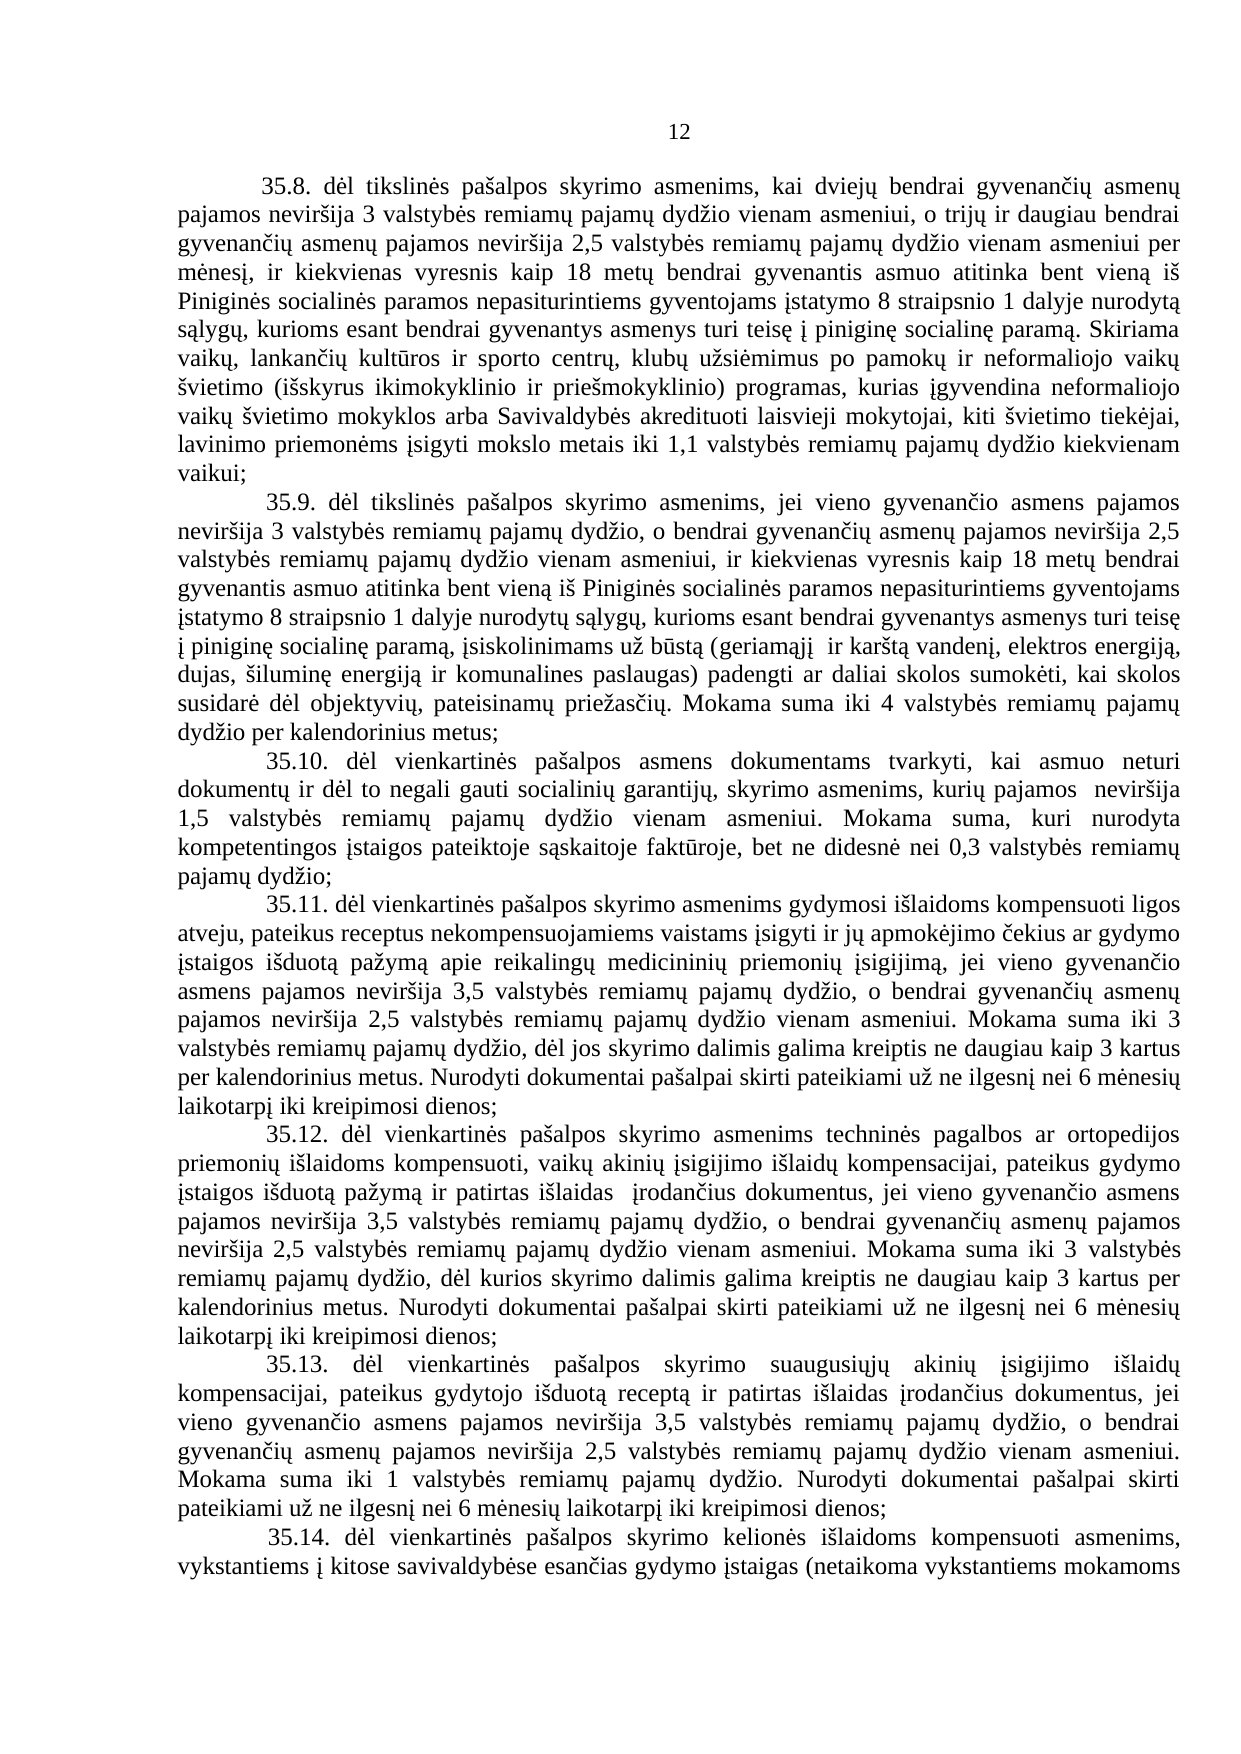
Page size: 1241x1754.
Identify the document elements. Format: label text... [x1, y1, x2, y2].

text 35.11. dėl vienkartinės pašalpos skyrimo asmenims gydymosi išlaidoms kompensuoti ligos atveju, pateikus receptus nekompensuojamiems vaistams įsigyti ir jų apmokėjimo čekius ar gydymo įstaigos išduotą pažymą apie reikalingų medicininių priemonių įsigijimą, jei vieno gyvenančio asmens pajamos neviršija 3,5 valstybės remiamų pajamų dydžio, o bendrai gyvenančių asmenų pajamos neviršija 2,5 valstybės remiamų pajamų dydžio vienam asmeniui. Mokama suma iki 3 valstybės remiamų pajamų dydžio, dėl jos skyrimo dalimis galima kreiptis ne daugiau kaip 3 kartus per kalendorinius metus. Nurodyti dokumentai pašalpai skirti pateikiami už ne ilgesnį nei 6 mėnesių laikotarpį iki kreipimosi dienos; [177, 889, 1181, 1119]
text 35.12. dėl vienkartinės pašalpos skyrimo asmenims techninės pagalbos ar ortopedijos priemonių išlaidoms kompensuoti, vaikų akinių įsigijimo išlaidų kompensacijai, pateikus gydymo įstaigos išduotą pažymą ir patirtas išlaidas įrodančius dokumentus, jei vieno gyvenančio asmens pajamos neviršija 3,5 valstybės remiamų pajamų dydžio, o bendrai gyvenančių asmenų pajamos neviršija 2,5 valstybės remiamų pajamų dydžio vienam asmeniui. Mokama suma iki 3 valstybės remiamų pajamų dydžio, dėl kurios skyrimo dalimis galima kreiptis ne daugiau kaip 3 kartus per kalendorinius metus. Nurodyti dokumentai pašalpai skirti pateikiami už ne ilgesnį nei 6 mėnesių laikotarpį iki kreipimosi dienos; [177, 1119, 1181, 1349]
text 35.14. dėl vienkartinės pašalpos skyrimo kelionės išlaidoms kompensuoti asmenims, vykstantiems į kitose savivaldybėse esančias gydymo įstaigas (netaikoma vykstantiems mokamoms [177, 1522, 1181, 1579]
text 35.8. dėl tikslinės pašalpos skyrimo asmenims, kai dviejų bendrai gyvenančių asmenų pajamos neviršija 3 valstybės remiamų pajamų dydžio vienam asmeniui, o trijų ir daugiau bendrai gyvenančių asmenų pajamos neviršija 2,5 valstybės remiamų pajamų dydžio vienam asmeniui per mėnesį, ir kiekvienas vyresnis kaip 18 metų bendrai gyvenantis asmuo atitinka bent vieną iš Piniginės socialinės paramos nepasiturintiems gyventojams įstatymo 8 straipsnio 1 dalyje nurodytą sąlygų, kurioms esant bendrai gyvenantys asmenys turi teisę į piniginę socialinę paramą. Skiriama vaikų, lankančių kultūros ir sporto centrų, klubų užsiėmimus po pamokų ir neformaliojo vaikų švietimo (išskyrus ikimokyklinio ir priešmokyklinio) programas, kurias įgyvendina neformaliojo vaikų švietimo mokyklos arba Savivaldybės akredituoti laisvieji mokytojai, kiti švietimo tiekėjai, lavinimo priemonėms įsigyti mokslo metais iki 1,1 valstybės remiamų pajamų dydžio kiekvienam vaikui; [177, 171, 1181, 487]
text 35.10. dėl vienkartinės pašalpos asmens dokumentams tvarkyti, kai asmuo neturi dokumentų ir dėl to negali gauti socialinių garantijų, skyrimo asmenims, kurių pajamos neviršija 1,5 valstybės remiamų pajamų dydžio vienam asmeniui. Mokama suma, kuri nurodyta kompetentingos įstaigos pateiktoje sąskaitoje faktūroje, bet ne didesnė nei 0,3 valstybės remiamų pajamų dydžio; [177, 746, 1181, 889]
text 35.13. dėl vienkartinės pašalpos skyrimo suaugusiųjų akinių įsigijimo išlaidų kompensacijai, pateikus gydytojo išduotą receptą ir patirtas išlaidas įrodančius dokumentus, jei vieno gyvenančio asmens pajamos neviršija 3,5 valstybės remiamų pajamų dydžio, o bendrai gyvenančių asmenų pajamos neviršija 2,5 valstybės remiamų pajamų dydžio vienam asmeniui. Mokama suma iki 1 valstybės remiamų pajamų dydžio. Nurodyti dokumentai pašalpai skirti pateikiami už ne ilgesnį nei 6 mėnesių laikotarpį iki kreipimosi dienos; [177, 1349, 1181, 1522]
text 35.9. dėl tikslinės pašalpos skyrimo asmenims, jei vieno gyvenančio asmens pajamos neviršija 3 valstybės remiamų pajamų dydžio, o bendrai gyvenančių asmenų pajamos neviršija 2,5 valstybės remiamų pajamų dydžio vienam asmeniui, ir kiekvienas vyresnis kaip 18 metų bendrai gyvenantis asmuo atitinka bent vieną iš Piniginės socialinės paramos nepasiturintiems gyventojams įstatymo 8 straipsnio 1 dalyje nurodytų sąlygų, kurioms esant bendrai gyvenantys asmenys turi teisę į piniginę socialinę paramą, įsiskolinimams už būstą (geriamąjį ir karštą vandenį, elektros energiją, dujas, šiluminę energiją ir komunalines paslaugas) padengti ar daliai skolos sumokėti, kai skolos susidarė dėl objektyvių, pateisinamų priežasčių. Mokama suma iki 4 valstybės remiamų pajamų dydžio per kalendorinius metus; [177, 487, 1181, 746]
